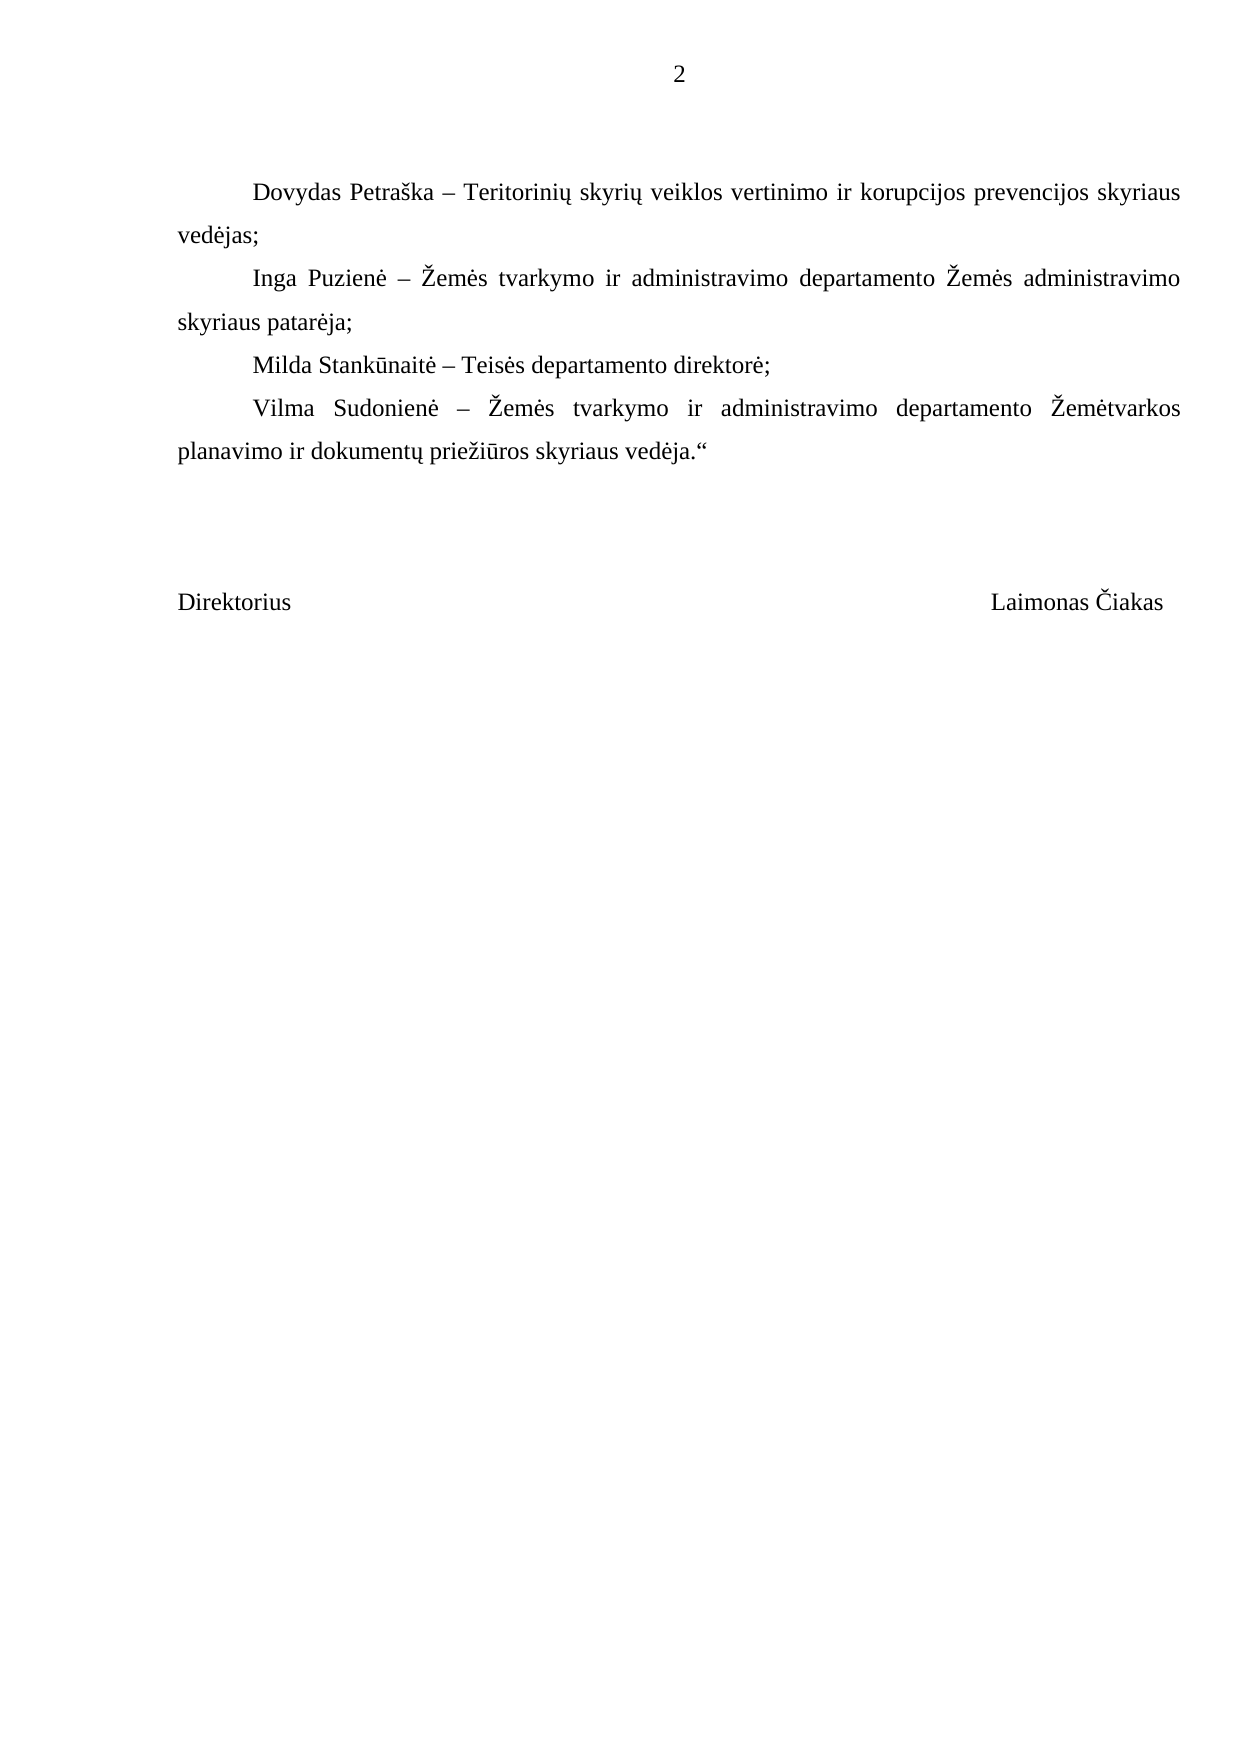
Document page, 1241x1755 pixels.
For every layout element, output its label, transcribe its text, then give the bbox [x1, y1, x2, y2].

text Vilma Sudonienė – Žemės tvarkymo ir administravimo departamento Žemėtvarkos planavimo ir dokumentų priežiūros skyriaus vedėja.“ [177, 393, 1181, 465]
text Direktorius Laimonas Čiakas [177, 587, 1181, 616]
text Milda Stankūnaitė – Teisės departamento direktorė; [177, 350, 1181, 378]
text Dovydas Petraška – Teritorinių skyrių veiklos vertinimo ir korupcijos prevencijos skyriaus vedėjas; [177, 177, 1181, 249]
text Inga Puzienė – Žemės tvarkymo ir administravimo departamento Žemės administravimo skyriaus patarėja; [177, 263, 1181, 335]
